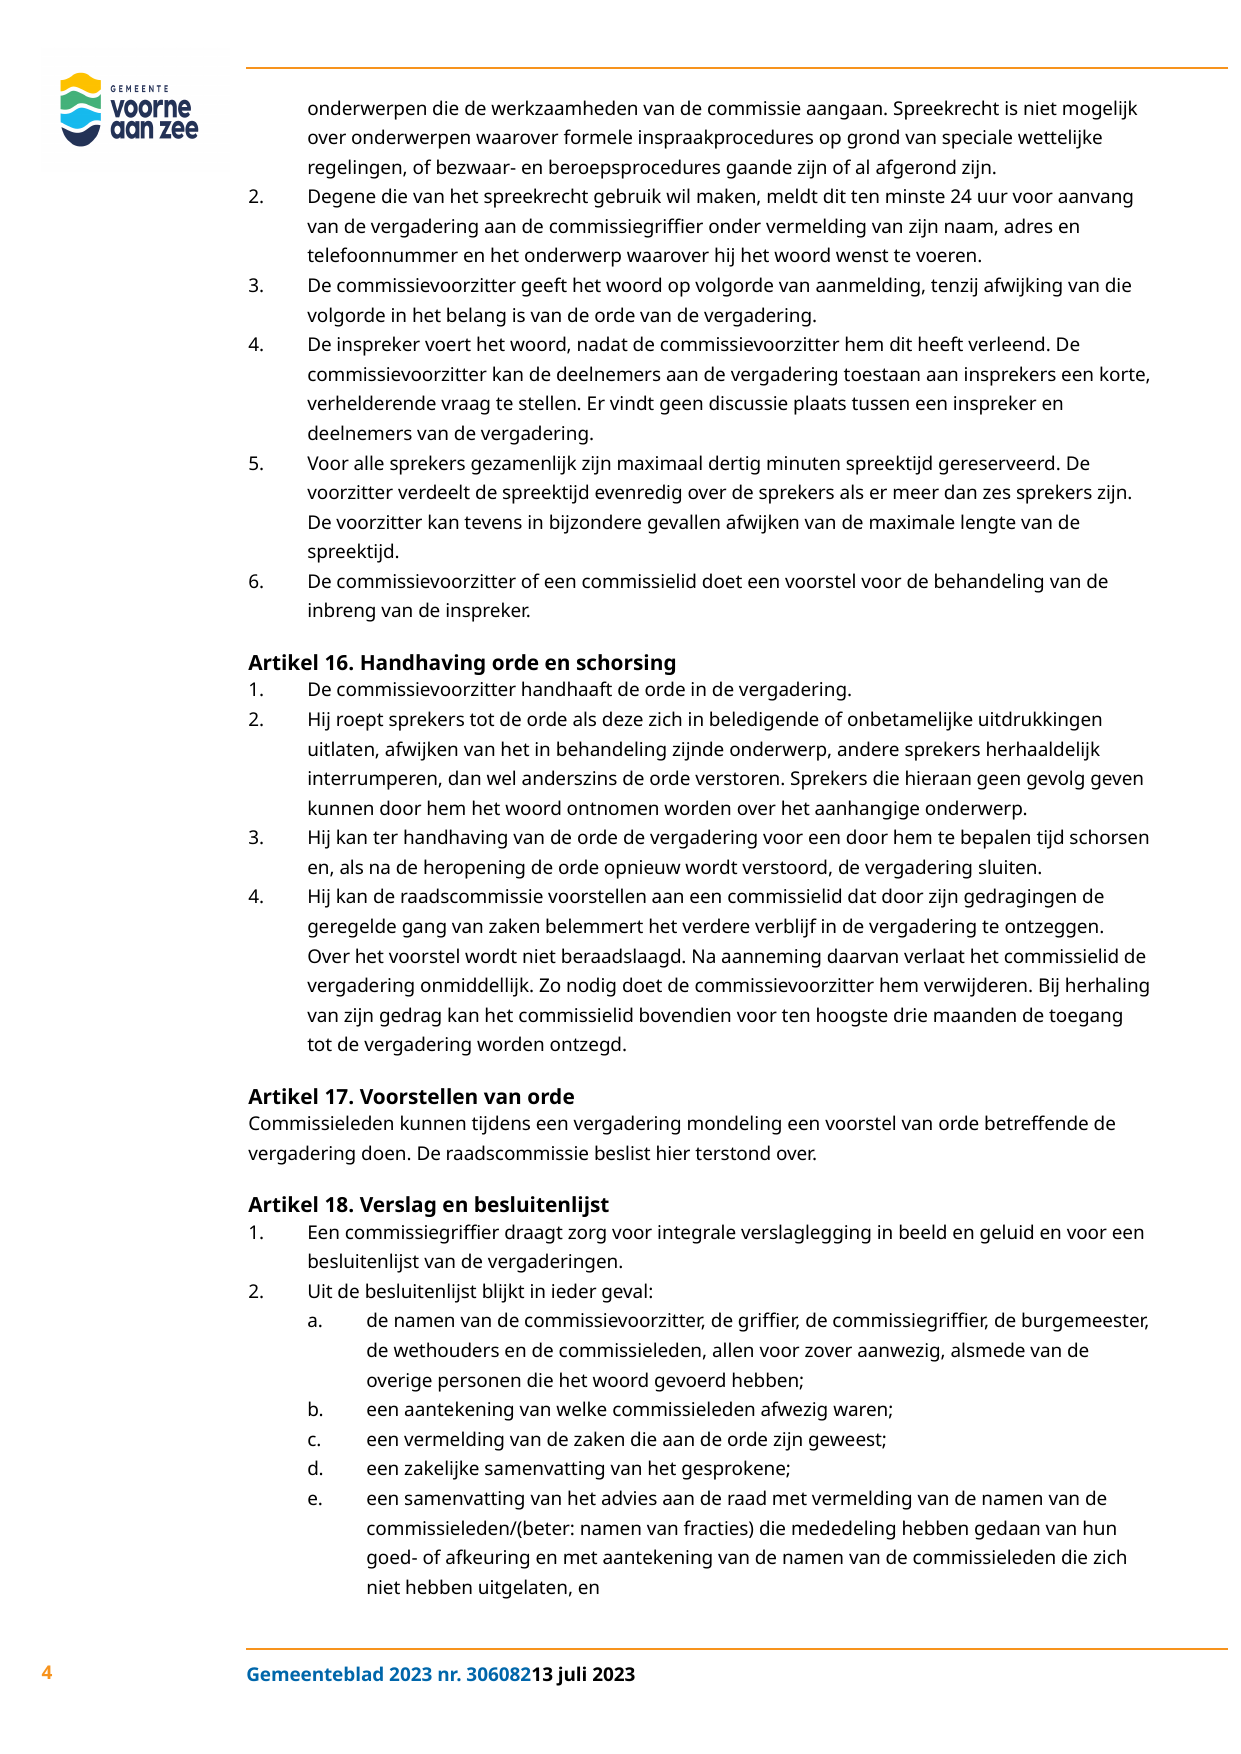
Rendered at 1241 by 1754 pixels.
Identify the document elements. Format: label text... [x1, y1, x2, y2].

list een aantekening van welke commissieleden afwezig waren; [307, 1396, 1152, 1422]
picture [41, 47, 231, 172]
list een vermelding van de zaken die aan de orde zijn geweest; [307, 1426, 1152, 1452]
text Commissieleden kunnen tijdens een vergadering mondeling een voorstel van orde betreffende de vergadering doen. De raadscommissie beslist hier terstond over. [248, 1110, 1152, 1166]
list Voor alle sprekers gezamenlijk zijn maximaal dertig minuten spreektijd gereserveerd. De voorzitter verdeelt de spreektijd evenredig over de sprekers als er meer dan zes sprekers zijn. De voorzitter kan tevens in bijzondere gevallen afwijken van de maximale lengte van de spreektijd. [248, 450, 1152, 564]
list de namen van de commissievoorzitter, de griffier, de commissiegriffier, de burgemeester, de wethouders en de commissieleden, allen voor zover aanwezig, alsmede van de overige personen die het woord gevoerd hebben; [307, 1308, 1152, 1392]
list onderwerpen die de werkzaamheden van de commissie aangaan. Spreekrecht is niet mogelijk over onderwerpen waarover formele inspraakprocedures op grond van speciale wettelijke regelingen, of bezwaar- en beroepsprocedures gaande zijn of al afgerond zijn. [248, 95, 1152, 180]
text Artikel 18. Verslag en besluitenlijst [248, 1190, 1152, 1219]
list Een commissiegriffier draagt zorg voor integrale verslaglegging in beeld en geluid en voor een besluitenlijst van de vergaderingen. [248, 1219, 1152, 1274]
list De commissievoorzitter handhaaft de orde in de vergadering. [248, 677, 1152, 702]
list De commissievoorzitter geeft het woord op volgorde van aanmelding, tenzij afwijking van die volgorde in het belang is van de orde van de vergadering. [248, 272, 1152, 328]
list Hij kan de raadscommissie voorstellen aan een commissielid dat door zijn gedragingen de geregelde gang van zaken belemmert het verdere verblijf in de vergadering te ontzeggen. Over het voorstel wordt niet beraadslaagd. Na aanneming daarvan verlaat het commissielid de vergadering onmiddellijk. Zo nodig doet de commissievoorzitter hem verwijderen. Bij herhaling van zijn gedrag kan het commissielid bovendien voor ten hoogste drie maanden de toegang tot de vergadering worden ontzegd. [248, 884, 1152, 1057]
list Hij kan ter handhaving van de orde de vergadering voor een door hem te bepalen tijd schorsen en, als na de heropening de orde opnieuw wordt verstoord, de vergadering sluiten. [248, 824, 1152, 880]
list een samenvatting van het advies aan de raad met vermelding van de namen van de commissieleden/(beter: namen van fracties) die mededeling hebben gedaan van hun goed- of afkeuring en met aantekening van de namen van de commissieleden die zich niet hebben uitgelaten, en [307, 1485, 1152, 1599]
list De commissievoorzitter of een commissielid doet een voorstel voor de behandeling van de inbreng van de inspreker. [248, 568, 1152, 623]
text Artikel 17. Voorstellen van orde [248, 1082, 1152, 1110]
text Artikel 16. Handhaving orde en schorsing [248, 648, 1152, 677]
list Uit de besluitenlijst blijkt in ieder geval: [248, 1278, 1152, 1304]
list Degene die van het spreekrecht gebruik wil maken, meldt dit ten minste 24 uur voor aanvang van de vergadering aan de commissiegriffier onder vermelding van zijn naam, adres en telefoonnummer en het onderwerp waarover hij het woord wenst te voeren. [248, 183, 1152, 268]
list De inspreker voert het woord, nadat de commissievoorzitter hem dit heeft verleend. De commissievoorzitter kan de deelnemers aan de vergadering toestaan aan insprekers een korte, verhelderende vraag te stellen. Er vindt geen discussie plaats tussen een inspreker en deelnemers van de vergadering. [248, 331, 1152, 446]
list een zakelijke samenvatting van het gesprokene; [307, 1456, 1152, 1481]
list Hij roept sprekers tot de orde als deze zich in beledigende of onbetamelijke uitdrukkingen uitlaten, afwijken van het in behandeling zijnde onderwerp, andere sprekers herhaaldelijk interrumperen, dan wel anderszins de orde verstoren. Sprekers die hieraan geen gevolg geven kunnen door hem het woord ontnomen worden over het aanhangige onderwerp. [248, 706, 1152, 821]
